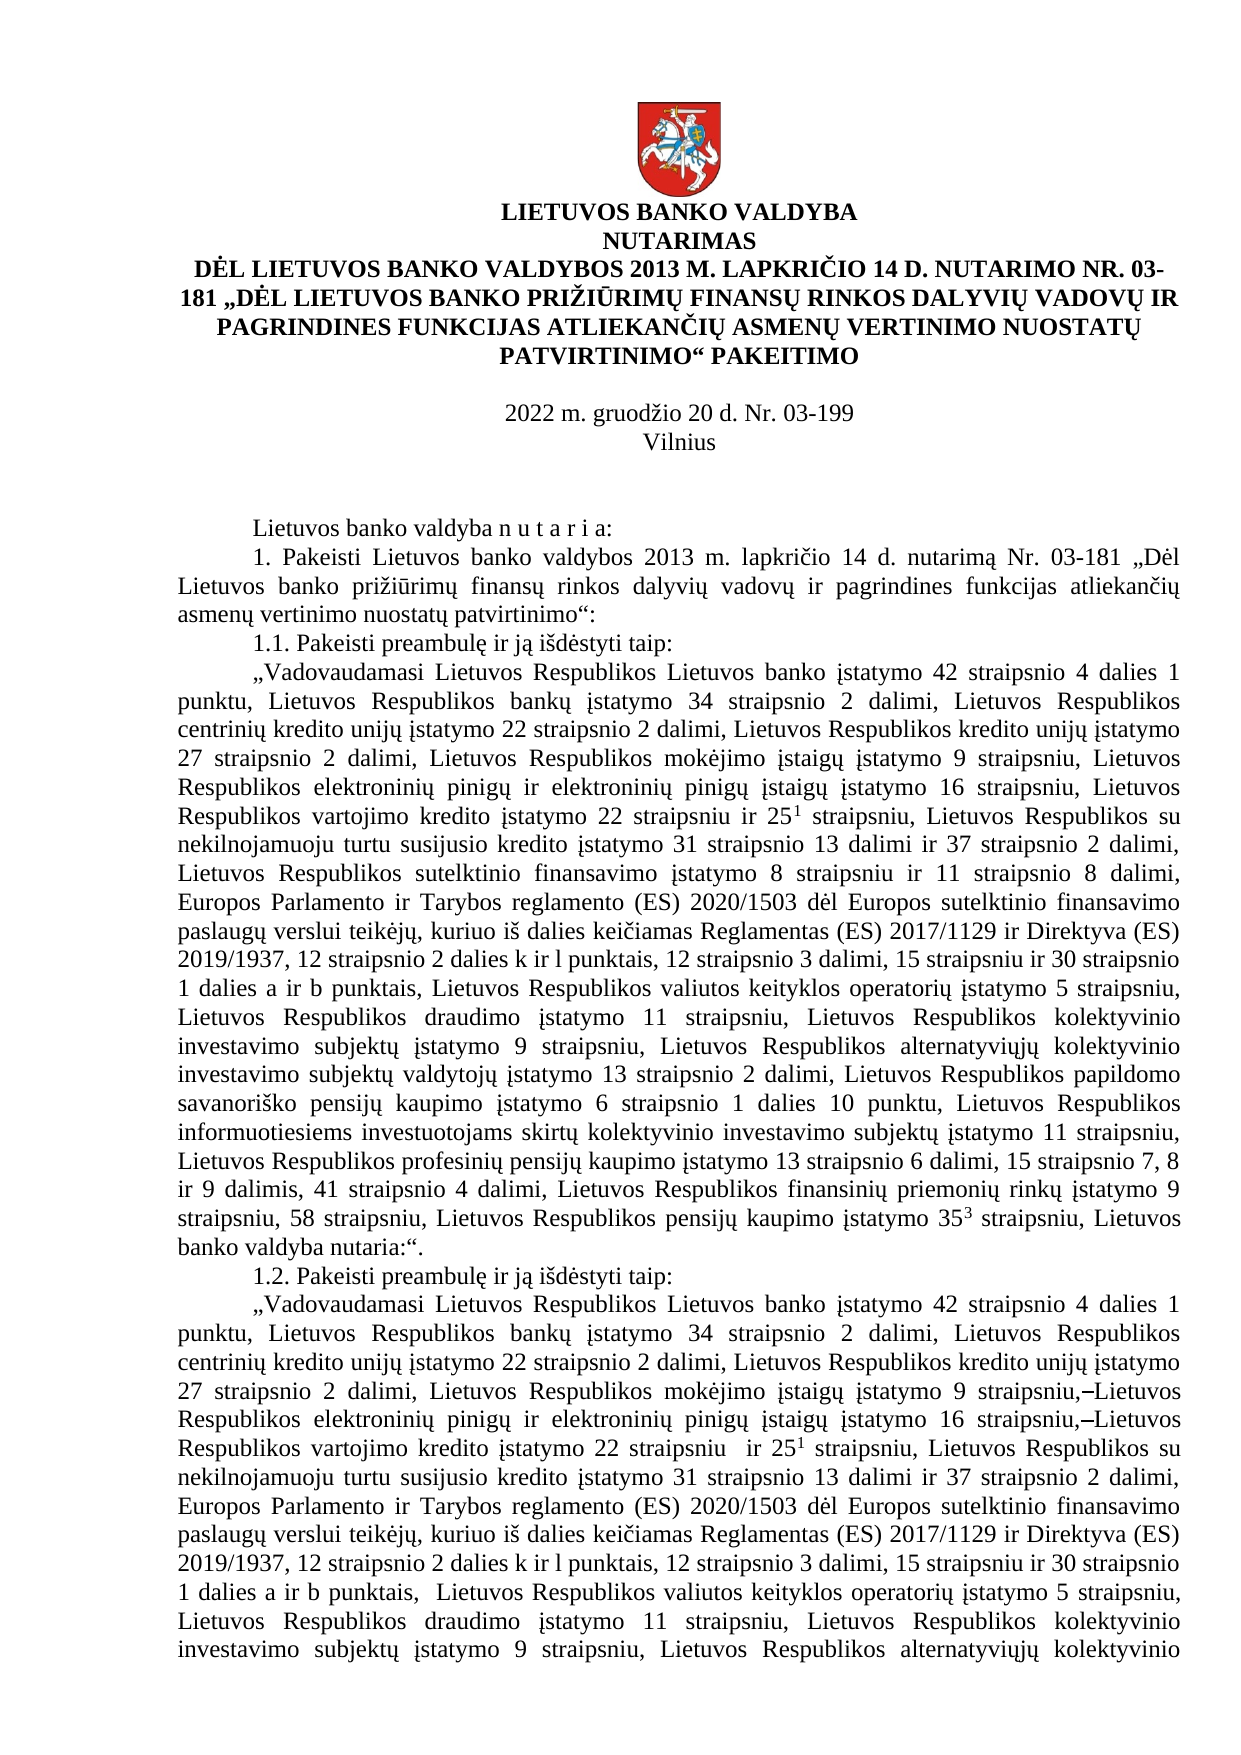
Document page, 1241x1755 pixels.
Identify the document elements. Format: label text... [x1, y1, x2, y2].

text 1.2. Pakeisti preambulę ir ją išdėstyti taip: [177, 1261, 1181, 1289]
text Lietuvos banko valdyba n u t a r i a: [177, 513, 1181, 542]
text „Vadovaudamasi Lietuvos Respublikos Lietuvos banko įstatymo 42 straipsnio 4 dalies 1 punktu, Lietuvos Respublikos bankų įstatymo 34 straipsnio 2 dalimi, Lietuvos Respublikos centrinių kredito unijų įstatymo 22 straipsnio 2 dalimi, Lietuvos Respublikos kredito unijų įstatymo 27 straipsnio 2 dalimi, Lietuvos Respublikos mokėjimo įstaigų įstatymo 9 straipsniu, Lietuvos Respublikos elektroninių pinigų ir elektroninių pinigų įstaigų įstatymo 16 straipsniu, Lietuvos Respublikos vartojimo kredito įstatymo 22 straipsniu ir 251 straipsniu, Lietuvos Respublikos su nekilnojamuoju turtu susijusio kredito įstatymo 31 straipsnio 13 dalimi ir 37 straipsnio 2 dalimi, Europos Parlamento ir Tarybos reglamento (ES) 2020/1503 dėl Europos sutelktinio finansavimo paslaugų verslui teikėjų, kuriuo iš dalies keičiamas Reglamentas (ES) 2017/1129 ir Direktyva (ES) 2019/1937, 12 straipsnio 2 dalies k ir l punktais, 12 straipsnio 3 dalimi, 15 straipsniu ir 30 straipsnio 1 dalies a ir b punktais, Lietuvos Respublikos valiutos keityklos operatorių įstatymo 5 straipsniu, Lietuvos Respublikos draudimo įstatymo 11 straipsniu, Lietuvos Respublikos kolektyvinio investavimo subjektų įstatymo 9 straipsniu, Lietuvos Respublikos alternatyviųjų kolektyvinio [177, 1289, 1181, 1663]
text DĖL LIETUVOS BANKO VALDYBOS 2013 M. LAPKRIČIO 14 D. NUTARIMO NR. 03-181 „DĖL LIETUVOS BANKO PRIŽIŪRIMŲ FINANSŲ RINKOS DALYVIŲ VADOVŲ IR PAGRINDINES FUNKCIJAS ATLIEKANČIŲ ASMENŲ VERTINIMO NUOSTATŲ PATVIRTINIMO“ PAKEITIMO [177, 254, 1181, 369]
text LIETUVOS BANKO VALDYBA [177, 197, 1181, 226]
text „Vadovaudamasi Lietuvos Respublikos Lietuvos banko įstatymo 42 straipsnio 4 dalies 1 punktu, Lietuvos Respublikos bankų įstatymo 34 straipsnio 2 dalimi, Lietuvos Respublikos centrinių kredito unijų įstatymo 22 straipsnio 2 dalimi, Lietuvos Respublikos kredito unijų įstatymo 27 straipsnio 2 dalimi, Lietuvos Respublikos mokėjimo įstaigų įstatymo 9 straipsniu, Lietuvos Respublikos elektroninių pinigų ir elektroninių pinigų įstaigų įstatymo 16 straipsniu, Lietuvos Respublikos vartojimo kredito įstatymo 22 straipsniu ir 251 straipsniu, Lietuvos Respublikos su nekilnojamuoju turtu susijusio kredito įstatymo 31 straipsnio 13 dalimi ir 37 straipsnio 2 dalimi, Lietuvos Respublikos sutelktinio finansavimo įstatymo 8 straipsniu ir 11 straipsnio 8 dalimi, Europos Parlamento ir Tarybos reglamento (ES) 2020/1503 dėl Europos sutelktinio finansavimo paslaugų verslui teikėjų, kuriuo iš dalies keičiamas Reglamentas (ES) 2017/1129 ir Direktyva (ES) 2019/1937, 12 straipsnio 2 dalies k ir l punktais, 12 straipsnio 3 dalimi, 15 straipsniu ir 30 straipsnio 1 dalies a ir b punktais, Lietuvos Respublikos valiutos keityklos operatorių įstatymo 5 straipsniu, Lietuvos Respublikos draudimo įstatymo 11 straipsniu, Lietuvos Respublikos kolektyvinio investavimo subjektų įstatymo 9 straipsniu, Lietuvos Respublikos alternatyviųjų kolektyvinio investavimo subjektų valdytojų įstatymo 13 straipsnio 2 dalimi, Lietuvos Respublikos papildomo savanoriško pensijų kaupimo įstatymo 6 straipsnio 1 dalies 10 punktu, Lietuvos Respublikos informuotiesiems investuotojams skirtų kolektyvinio investavimo subjektų įstatymo 11 straipsniu, Lietuvos Respublikos profesinių pensijų kaupimo įstatymo 13 straipsnio 6 dalimi, 15 straipsnio 7, 8 ir 9 dalimis, 41 straipsnio 4 dalimi, Lietuvos Respublikos finansinių priemonių rinkų įstatymo 9 straipsniu, 58 straipsniu, Lietuvos Respublikos pensijų kaupimo įstatymo 353 straipsniu, Lietuvos banko valdyba nutaria:“. [177, 657, 1181, 1261]
text 2022 m. gruodžio 20 d. Nr. 03-199 [177, 398, 1181, 427]
text 1. Pakeisti Lietuvos banko valdybos 2013 m. lapkričio 14 d. nutarimą Nr. 03-181 „Dėl Lietuvos banko prižiūrimų finansų rinkos dalyvių vadovų ir pagrindines funkcijas atliekančių asmenų vertinimo nuostatų patvirtinimo“: [177, 542, 1181, 628]
text 1.1. Pakeisti preambulę ir ją išdėstyti taip: [177, 628, 1181, 657]
text Vilnius [177, 427, 1181, 456]
text NUTARIMAS [177, 226, 1181, 254]
